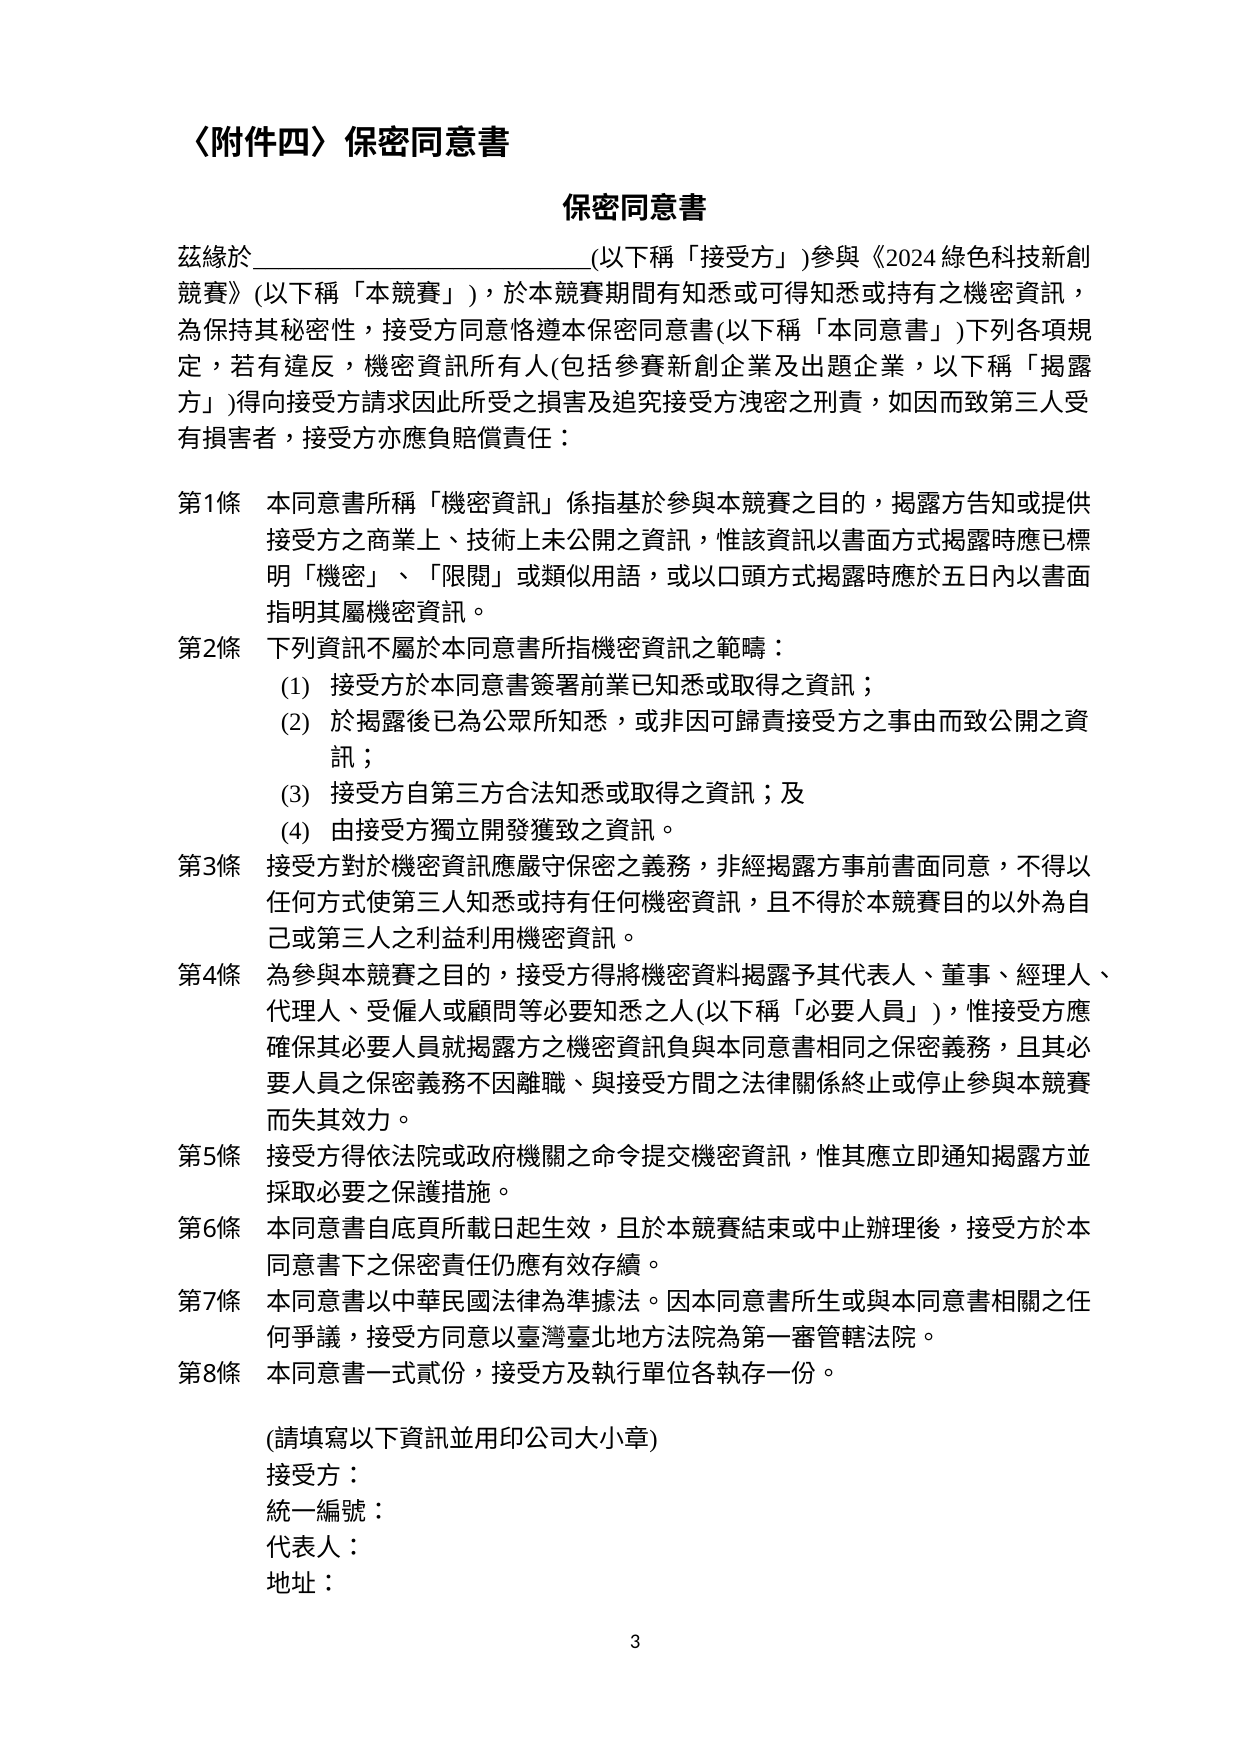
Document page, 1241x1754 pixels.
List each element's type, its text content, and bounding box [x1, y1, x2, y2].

text 保密同意書 [177, 185, 1092, 227]
list 由接受方獨立開發獲致之資訊。 [281, 810, 1092, 846]
list 本同意書一式貳份，接受方及執行單位各執存一份。 [177, 1354, 1092, 1390]
list 本同意書自底頁所載日起生效，且於本競賽結束或中止辦理後，接受方於本同意書下之保密責任仍應有效存續。 [177, 1209, 1092, 1281]
text 代表人： [266, 1528, 1092, 1564]
list 接受方對於機密資訊應嚴守保密之義務，非經揭露方事前書面同意，不得以任何方式使第三人知悉或持有任何機密資訊，且不得於本競賽目的以外為自己或第三人之利益利用機密資訊。 [177, 846, 1092, 955]
list 本同意書所稱「機密資訊」係指基於參與本競賽之目的，揭露方告知或提供接受方之商業上、技術上未公開之資訊，惟該資訊以書面方式揭露時應已標明「機密」、「限閱」或類似用語，或以口頭方式揭露時應於五日內以書面指明其屬機密資訊。 [177, 484, 1092, 629]
text (請填寫以下資訊並用印公司大小章) [266, 1419, 1092, 1455]
text 茲緣於___________________________(以下稱「接受方」)參與《2024綠色科技新創競賽》(以下稱「本競賽」)，於本競賽期間有知悉或可得知悉或持有之機密資訊，為保持其秘密性，接受方同意恪遵本保密同意書(以下稱「本同意書」)下列各項規定，若有違反，機密資訊所有人(包括參賽新創企業及出題企業，以下稱「揭露方」)得向接受方請求因此所受之損害及追究接受方洩密之刑責，如因而致第三人受有損害者，接受方亦應負賠償責任： [177, 238, 1092, 455]
list 本同意書以中華民國法律為準據法。因本同意書所生或與本同意書相關之任何爭議，接受方同意以臺灣臺北地方法院為第一審管轄法院。 [177, 1281, 1092, 1354]
list 下列資訊不屬於本同意書所指機密資訊之範疇： [177, 629, 1092, 665]
text 統一編號： [266, 1491, 1092, 1528]
list 接受方自第三方合法知悉或取得之資訊；及 [281, 774, 1092, 810]
text 地址： [266, 1564, 1092, 1600]
subtitle 〈附件四〉保密同意書 [177, 116, 1092, 164]
list 接受方得依法院或政府機關之命令提交機密資訊，惟其應立即通知揭露方並採取必要之保護措施。 [177, 1136, 1092, 1209]
list 為參與本競賽之目的，接受方得將機密資料揭露予其代表人、董事、經理人、代理人、受僱人或顧問等必要知悉之人(以下稱「必要人員」)，惟接受方應確保其必要人員就揭露方之機密資訊負與本同意書相同之保密義務，且其必要人員之保密義務不因離職、與接受方間之法律關係終止或停止參與本競賽而失其效力。 [177, 955, 1092, 1136]
list 於揭露後已為公眾所知悉，或非因可歸責接受方之事由而致公開之資訊； [281, 701, 1092, 774]
list 接受方於本同意書簽署前業已知悉或取得之資訊； [281, 665, 1092, 701]
text 接受方： [266, 1455, 1092, 1491]
